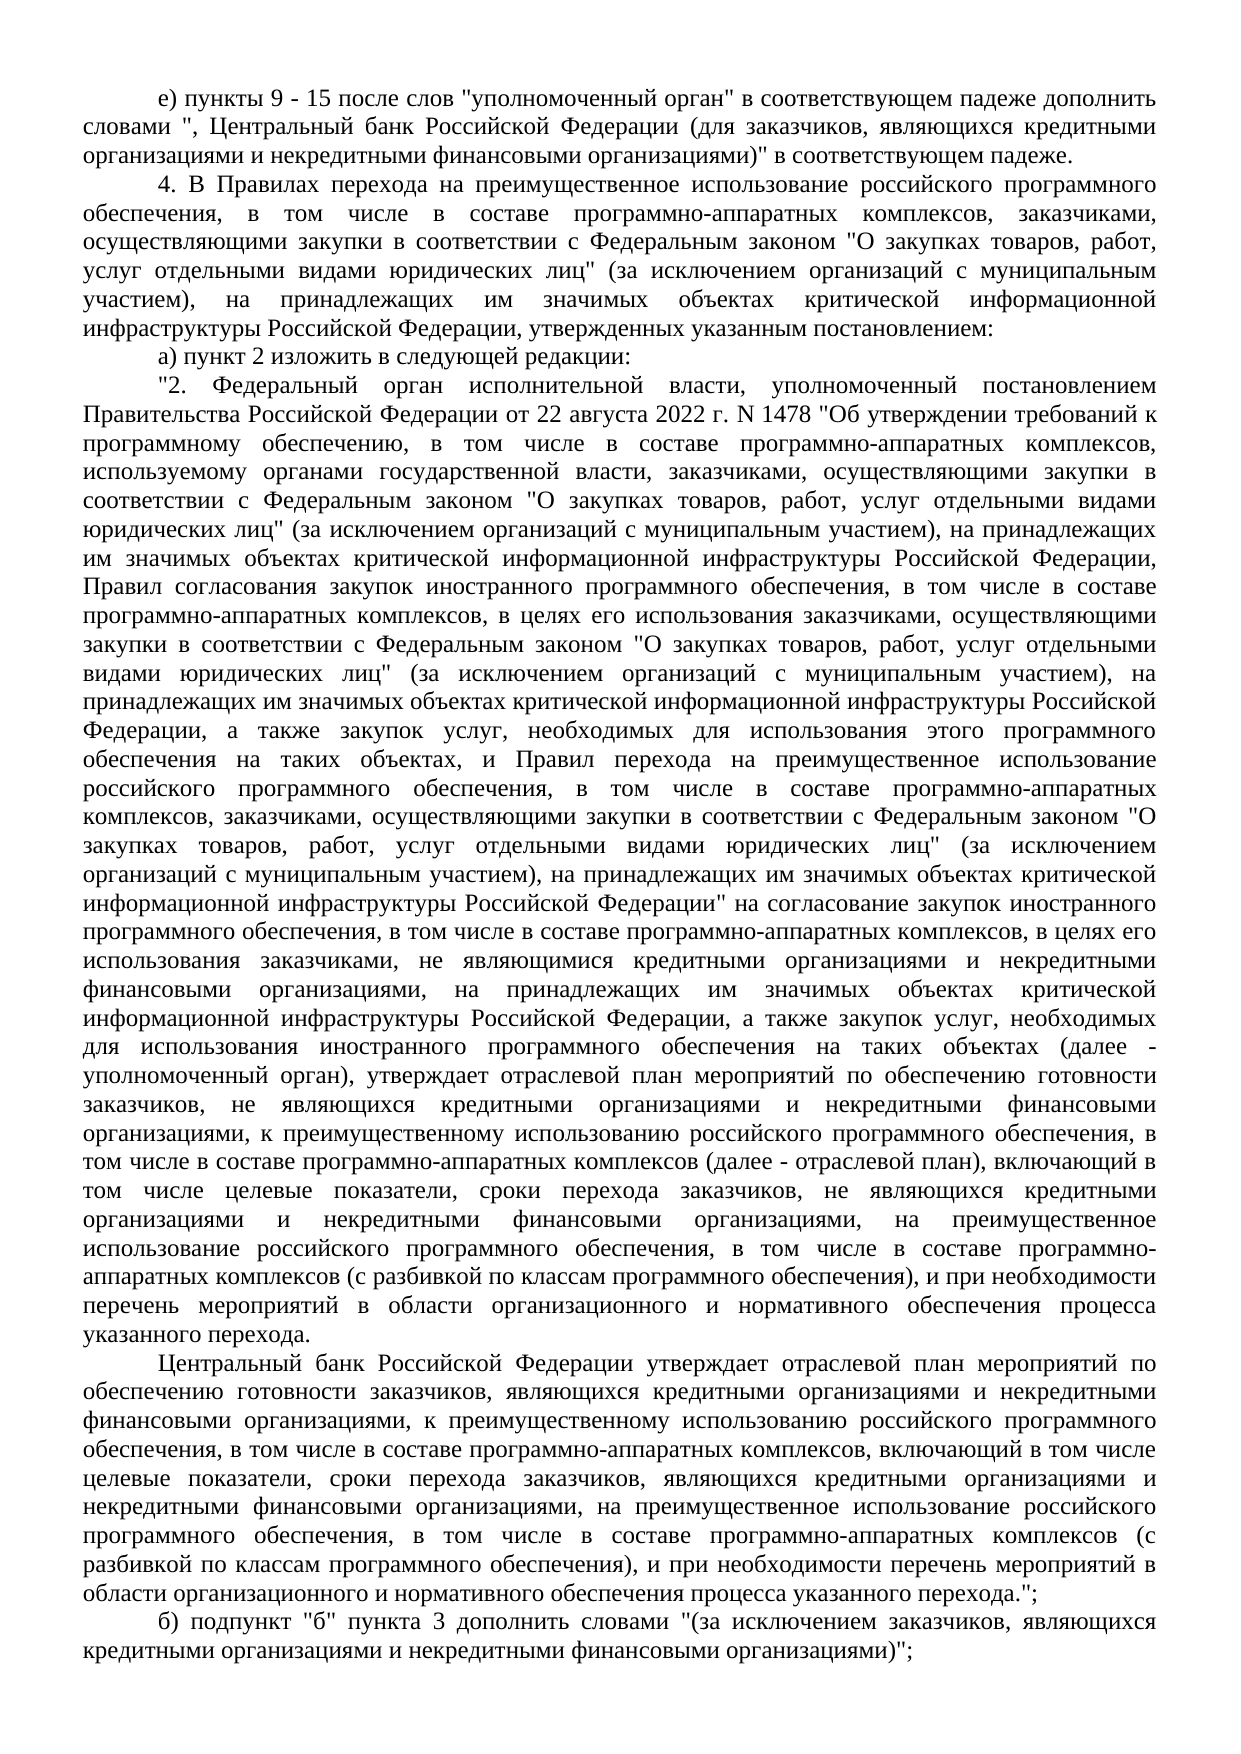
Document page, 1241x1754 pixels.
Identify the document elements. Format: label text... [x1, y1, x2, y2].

text Центральный банк Российской Федерации утверждает отраслевой план мероприятий по обеспечению готовности заказчиков, являющихся кредитными организациями и некредитными финансовыми организациями, к преимущественному использованию российского программного обеспечения, в том числе в составе программно-аппаратных комплексов, включающий в том числе целевые показатели, сроки перехода заказчиков, являющихся кредитными организациями и некредитными финансовыми организациями, на преимущественное использование российского программного обеспечения, в том числе в составе программно-аппаратных комплексов (с разбивкой по классам программного обеспечения), и при необходимости перечень мероприятий в области организационного и нормативного обеспечения процесса указанного перехода."; [83, 1348, 1157, 1606]
text б) подпункт "б" пункта 3 дополнить словами "(за исключением заказчиков, являющихся кредитными организациями и некредитными финансовыми организациями)"; [83, 1606, 1157, 1664]
text е) пункты 9 - 15 после слов "уполномоченный орган" в соответствующем падеже дополнить словами ", Центральный банк Российской Федерации (для заказчиков, являющихся кредитными организациями и некредитными финансовыми организациями)" в соответствующем падеже. [83, 83, 1157, 169]
text а) пункт 2 изложить в следующей редакции: [83, 341, 1157, 370]
text 4. В Правилах перехода на преимущественное использование российского программного обеспечения, в том числе в составе программно-аппаратных комплексов, заказчиками, осуществляющими закупки в соответствии с Федеральным законом "О закупках товаров, работ, услуг отдельными видами юридических лиц" (за исключением организаций с муниципальным участием), на принадлежащих им значимых объектах критической информационной инфраструктуры Российской Федерации, утвержденных указанным постановлением: [83, 169, 1157, 341]
text "2. Федеральный орган исполнительной власти, уполномоченный постановлением Правительства Российской Федерации от 22 августа 2022 г. N 1478 "Об утверждении требований к программному обеспечению, в том числе в составе программно-аппаратных комплексов, используемому органами государственной власти, заказчиками, осуществляющими закупки в соответствии с Федеральным законом "О закупках товаров, работ, услуг отдельными видами юридических лиц" (за исключением организаций с муниципальным участием), на принадлежащих им значимых объектах критической информационной инфраструктуры Российской Федерации, Правил согласования закупок иностранного программного обеспечения, в том числе в составе программно-аппаратных комплексов, в целях его использования заказчиками, осуществляющими закупки в соответствии с Федеральным законом "О закупках товаров, работ, услуг отдельными видами юридических лиц" (за исключением организаций с муниципальным участием), на принадлежащих им значимых объектах критической информационной инфраструктуры Российской Федерации, а также закупок услуг, необходимых для использования этого программного обеспечения на таких объектах, и Правил перехода на преимущественное использование российского программного обеспечения, в том числе в составе программно-аппаратных комплексов, заказчиками, осуществляющими закупки в соответствии с Федеральным законом "О закупках товаров, работ, услуг отдельными видами юридических лиц" (за исключением организаций с муниципальным участием), на принадлежащих им значимых объектах критической информационной инфраструктуры Российской Федерации" на согласование закупок иностранного программного обеспечения, в том числе в составе программно-аппаратных комплексов, в целях его использования заказчиками, не являющимися кредитными организациями и некредитными финансовыми организациями, на принадлежащих им значимых объектах критической информационной инфраструктуры Российской Федерации, а также закупок услуг, необходимых для использования иностранного программного обеспечения на таких объектах (далее - уполномоченный орган), утверждает отраслевой план мероприятий по обеспечению готовности заказчиков, не являющихся кредитными организациями и некредитными финансовыми организациями, к преимущественному использованию российского программного обеспечения, в том числе в составе программно-аппаратных комплексов (далее - отраслевой план), включающий в том числе целевые показатели, сроки перехода заказчиков, не являющихся кредитными организациями и некредитными финансовыми организациями, на преимущественное использование российского программного обеспечения, в том числе в составе программно-аппаратных комплексов (с разбивкой по классам программного обеспечения), и при необходимости перечень мероприятий в области организационного и нормативного обеспечения процесса указанного перехода. [83, 370, 1157, 1348]
